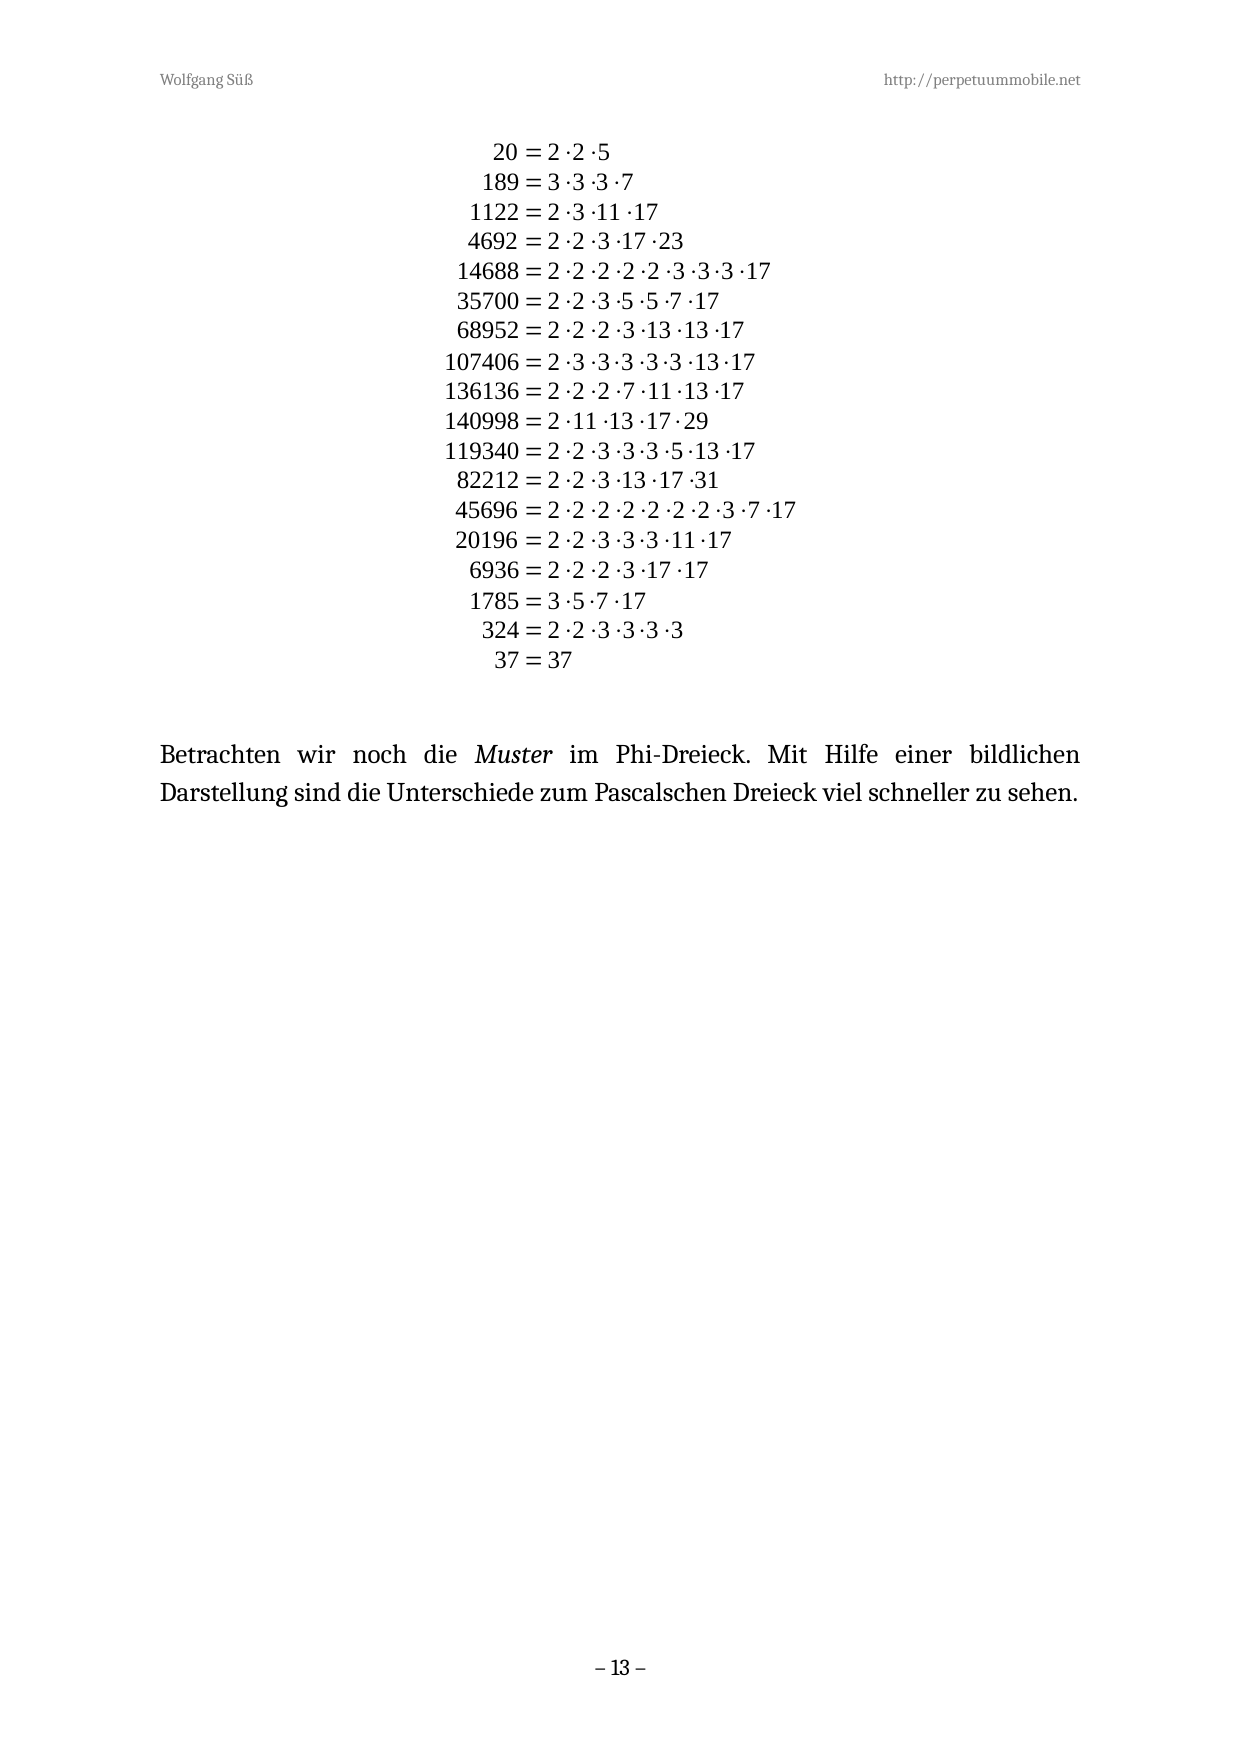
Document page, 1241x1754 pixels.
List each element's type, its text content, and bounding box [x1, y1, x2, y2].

text Betrachten wir noch die Muster im Phi-Dreieck. Mit Hilfe einer bildlichen Darstellung sind die Unterschiede zum Pascalschen Dreieck viel schneller zu sehen. [159, 733, 1081, 809]
